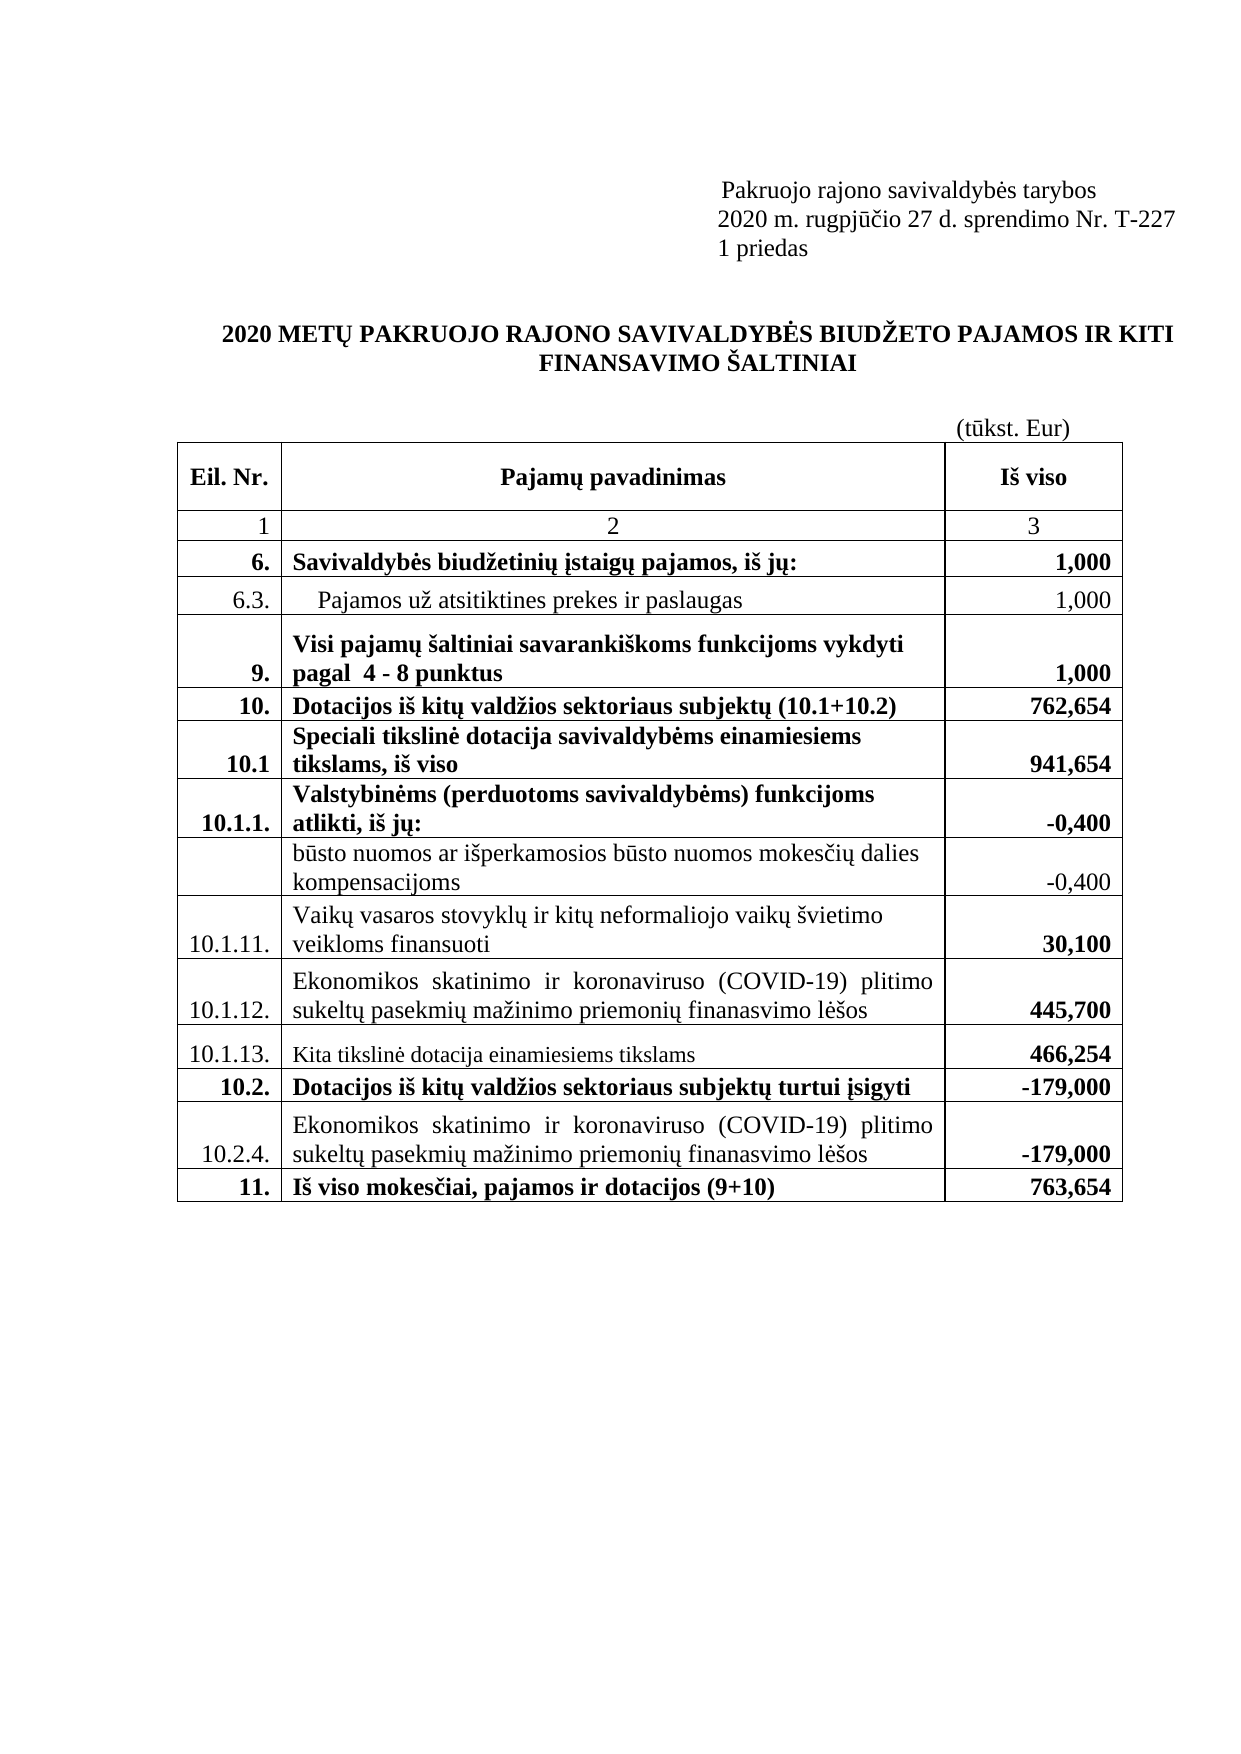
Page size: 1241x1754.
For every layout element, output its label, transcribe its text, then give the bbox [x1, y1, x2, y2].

table_cell -0,400 [946, 779, 1122, 837]
table_cell Pajamų pavadinimas [282, 443, 944, 510]
table_cell [1163, 1168, 1240, 1201]
table_cell [1123, 1168, 1163, 1201]
table_cell 2 [282, 511, 944, 540]
table_cell 11. [178, 1169, 281, 1201]
table_cell [1123, 958, 1163, 1023]
table_cell [1123, 778, 1163, 837]
table_cell būsto nuomos ar išperkamosios būsto nuomos mokesčių dalies kompensacijoms [282, 838, 944, 895]
table_cell 445,700 [946, 959, 1122, 1023]
table_cell [1163, 895, 1240, 958]
table_cell 3 [946, 511, 1122, 540]
table_cell Ekonomikos skatinimo ir koronaviruso (COVID-19) plitimo sukeltų pasekmių mažinimo priemonių finanasvimo lėšos [282, 959, 944, 1023]
table_cell 10. [178, 688, 281, 720]
table_cell 6.3. [178, 577, 281, 613]
table_cell [1123, 720, 1163, 778]
text 2020 METŲ PAKRUOJO RAJONO SAVIVALDYBĖS BIUDŽETO PAJAMOS IR KITI FINANSAVIMO ŠALTINIAI [215, 319, 1181, 377]
table_cell 6. [178, 541, 281, 576]
table_cell [1163, 958, 1240, 1023]
table_cell 1,000 [946, 615, 1122, 687]
table_cell 466,254 [946, 1025, 1122, 1068]
table_cell [1123, 1068, 1163, 1101]
table_header [1163, 406, 1240, 442]
table_cell Valstybinėms (perduotoms savivaldybėms) funkcijoms atlikti, iš jų: [282, 779, 944, 837]
table_cell 10.1.11. [178, 896, 281, 958]
table_cell [1123, 687, 1163, 720]
table_cell Savivaldybės biudžetinių įstaigų pajamos, iš jų: [282, 541, 944, 576]
table_cell [1123, 540, 1163, 576]
table_cell Speciali tikslinė dotacija savivaldybėms einamiesiems tikslams, iš viso [282, 721, 944, 778]
table_cell Dotacijos iš kitų valdžios sektoriaus subjektų turtui įsigyti [282, 1069, 944, 1101]
table_cell [1163, 614, 1240, 687]
table_cell [178, 838, 281, 895]
table_header [177, 406, 281, 442]
table_cell [1163, 1024, 1240, 1068]
table_cell 10.1.12. [178, 959, 281, 1023]
table_cell -179,000 [946, 1102, 1122, 1168]
table_cell 763,654 [946, 1169, 1122, 1201]
table_cell [1163, 510, 1240, 540]
table_cell 941,654 [946, 721, 1122, 778]
table_cell Pajamos už atsitiktines prekes ir paslaugas [282, 577, 944, 613]
table_cell Vaikų vasaros stovyklų ir kitų neformaliojo vaikų švietimo veikloms finansuoti [282, 896, 944, 958]
text 2020 m. rugpjūčio 27 d. sprendimo Nr. T-227 1 priedas [717, 204, 1181, 262]
table_cell Iš viso mokesčiai, pajamos ir dotacijos (9+10) [282, 1169, 944, 1201]
table_cell [1163, 778, 1240, 837]
table_cell [1123, 576, 1163, 613]
table_cell 30,100 [946, 896, 1122, 958]
table_header (tūkst. Eur) [945, 406, 1163, 442]
table_cell [1163, 1068, 1240, 1101]
table_cell [1163, 720, 1240, 778]
text Pakruojo rajono savivaldybės tarybos [177, 176, 1181, 204]
table_cell 10.2.4. [178, 1102, 281, 1168]
table_cell [1163, 1101, 1240, 1168]
table_cell [1123, 837, 1163, 895]
table_cell Visi pajamų šaltiniai savarankiškoms funkcijoms vykdyti pagal 4 - 8 punktus [282, 615, 944, 687]
table_cell 9. [178, 615, 281, 687]
table_cell 10.1 [178, 721, 281, 778]
table_cell [1163, 837, 1240, 895]
table_cell -179,000 [946, 1069, 1122, 1101]
table_cell Eil. Nr. [178, 443, 281, 510]
table_cell -0,400 [946, 838, 1122, 895]
table_cell 10.1.1. [178, 779, 281, 837]
table_cell [1123, 614, 1163, 687]
table_cell [1123, 442, 1163, 510]
table_cell 1,000 [946, 577, 1122, 613]
table_cell Iš viso [946, 443, 1122, 510]
table_cell [1163, 442, 1240, 510]
table_cell [1123, 895, 1163, 958]
table_cell [1163, 540, 1240, 576]
table_cell 1 [178, 511, 281, 540]
table_cell 10.2. [178, 1069, 281, 1101]
table_cell Kita tikslinė dotacija einamiesiems tikslams [282, 1025, 944, 1068]
table_cell [1123, 1101, 1163, 1168]
table_cell [1163, 576, 1240, 613]
table_cell 10.1.13. [178, 1025, 281, 1068]
table_cell [1123, 510, 1163, 540]
table_cell Ekonomikos skatinimo ir koronaviruso (COVID-19) plitimo sukeltų pasekmių mažinimo priemonių finanasvimo lėšos [282, 1102, 944, 1168]
table_cell [1163, 687, 1240, 720]
table_cell 762,654 [946, 688, 1122, 720]
table_cell [1123, 1024, 1163, 1068]
table_cell 1,000 [946, 541, 1122, 576]
table_header [281, 406, 945, 442]
table_cell Dotacijos iš kitų valdžios sektoriaus subjektų (10.1+10.2) [282, 688, 944, 720]
